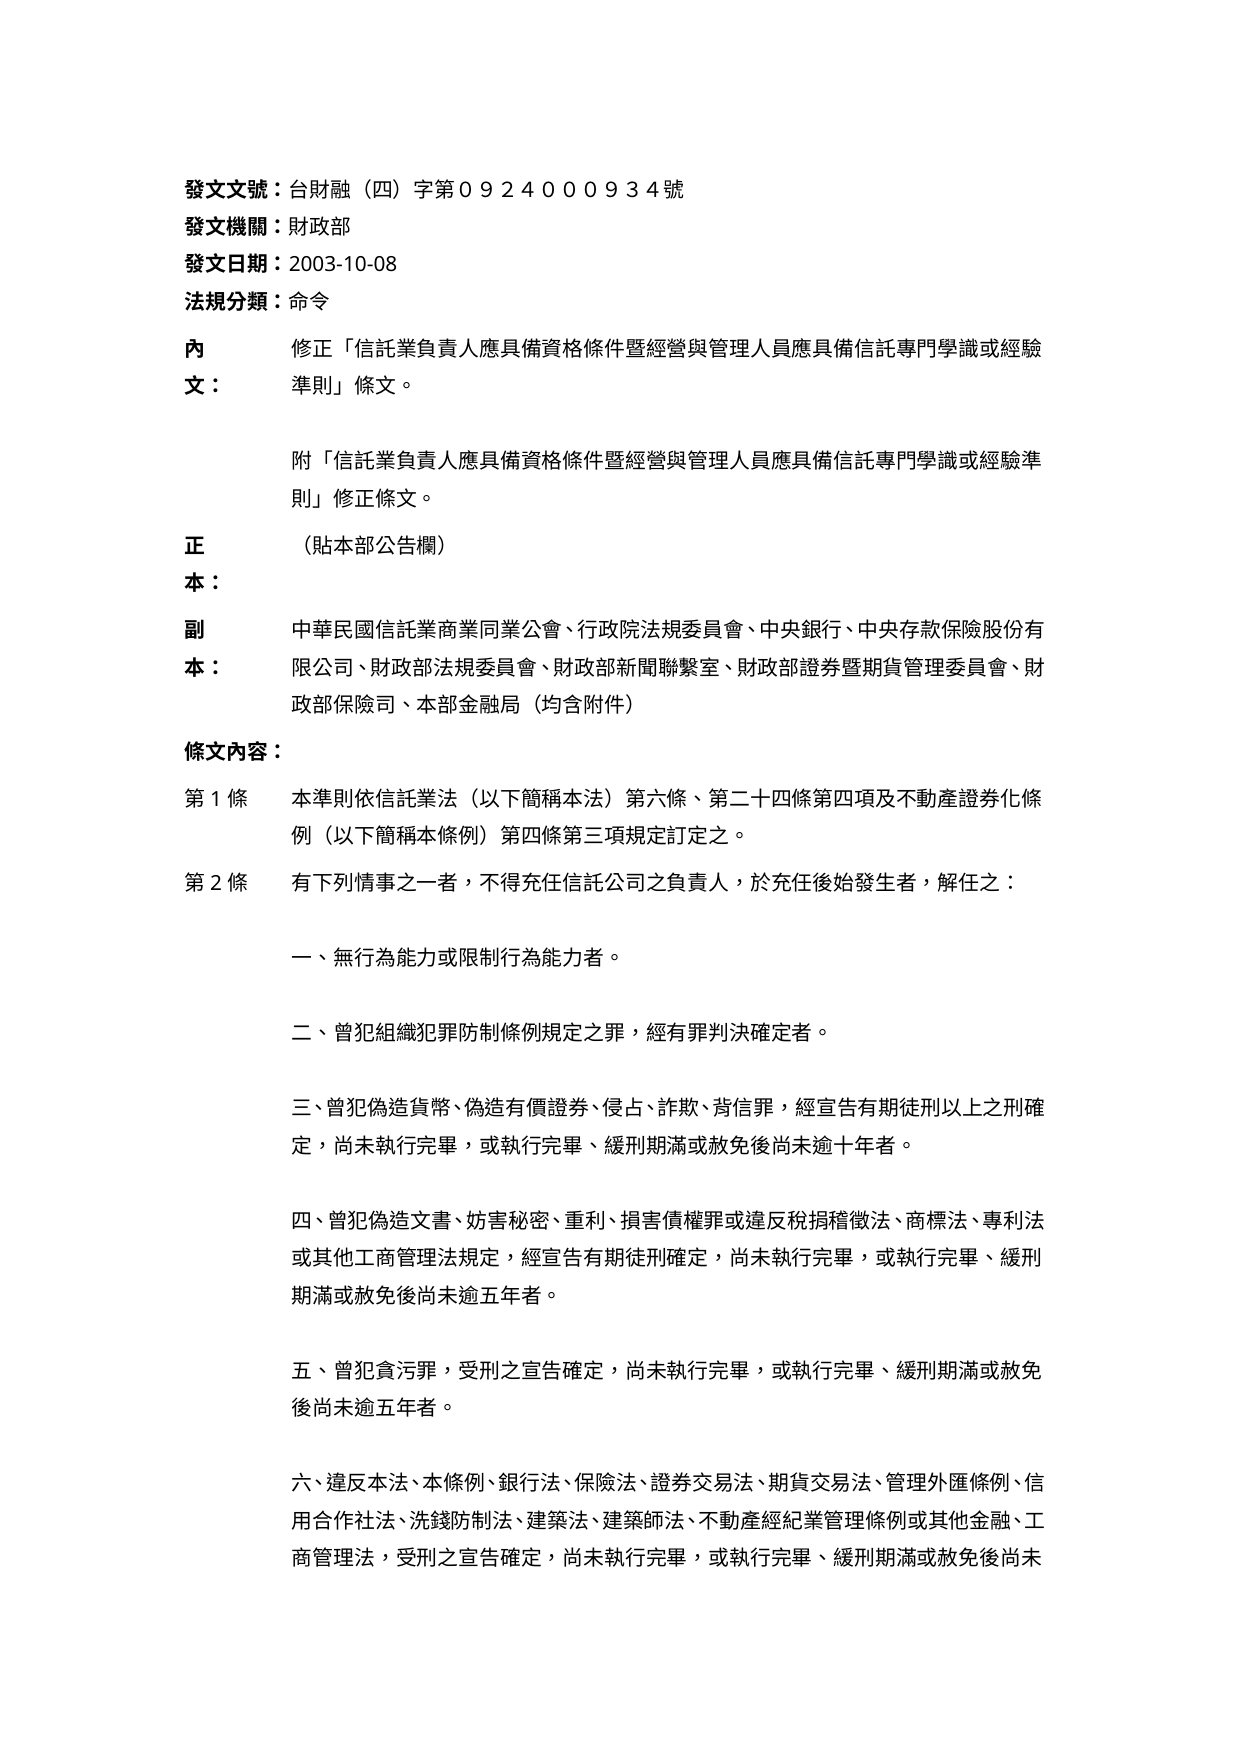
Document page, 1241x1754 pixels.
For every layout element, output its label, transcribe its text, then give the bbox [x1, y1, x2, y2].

table_cell 中華民國信託業商業同業公會、行政院法規委員會、中央銀行、中央存款保險股份有限公司、財政部法規委員會、財政部新聞聯繫室、財政部證券暨期貨管理委員會、財政部保險司、本部金融局（均含附件） [292, 605, 1045, 727]
table_header 發文文號：台財融（四）字第０９２４０００９３４號 發文機關：財政部 發文日期：2003-10-08 法規分類：命令 [180, 165, 1045, 324]
table_cell 本準則依信託業法（以下簡稱本法）第六條、第二十四條第四項及不動產證券化條例（以下簡稱本條例）第四條第三項規定訂定之。 [292, 774, 1045, 858]
table_cell 修正「信託業負責人應具備資格條件暨經營與管理人員應具備信託專門學識或經驗準則」條文。 附「信託業負責人應具備資格條件暨經營與管理人員應具備信託專門學識或經驗準則」修正條文。 [292, 324, 1045, 521]
table_cell 第 1 條 [180, 774, 292, 858]
table_cell 正 本： [180, 521, 292, 605]
table_cell 有下列情事之一者，不得充任信託公司之負責人，於充任後始發生者，解任之： 一、無行為能力或限制行為能力者。 二、曾犯組織犯罪防制條例規定之罪，經有罪判決確定者。 三、曾犯偽造貨幣、偽造有價證券、侵占、詐欺、背信罪，經宣告有期徒刑以上之刑確定，尚未執行完畢，或執行完畢、緩刑期滿或赦免後尚未逾十年者。 四、曾犯偽造文書、妨害秘密、重利、損害債權罪或違反稅捐稽徵法、商標法、專利法或其他工商管理法規定，經宣告有期徒刑確定，尚未執行完畢，或執行完畢、緩刑期滿或赦免後尚未逾五年者。 五、曾犯貪污罪，受刑之宣告確定，尚未執行完畢，或執行完畢、緩刑期滿或赦免後尚未逾五年者。 六、違反本法、本條例、銀行法、保險法、證券交易法、期貨交易法、管理外匯條例、信用合作社法、洗錢防制法、建築法、建築師法、不動產經紀業管理條例或其他金融、工商管理法，受刑之宣告確定，尚未執行完畢，或執行完畢、緩刑期滿或赦免後尚未 [292, 858, 1045, 1580]
table_cell 第 2 條 [180, 858, 292, 1580]
table_cell （貼本部公告欄） [292, 521, 1045, 605]
table_cell 條文內容： [180, 727, 1045, 774]
table_cell 內 文： [180, 324, 292, 521]
table_cell 副 本： [180, 605, 292, 727]
